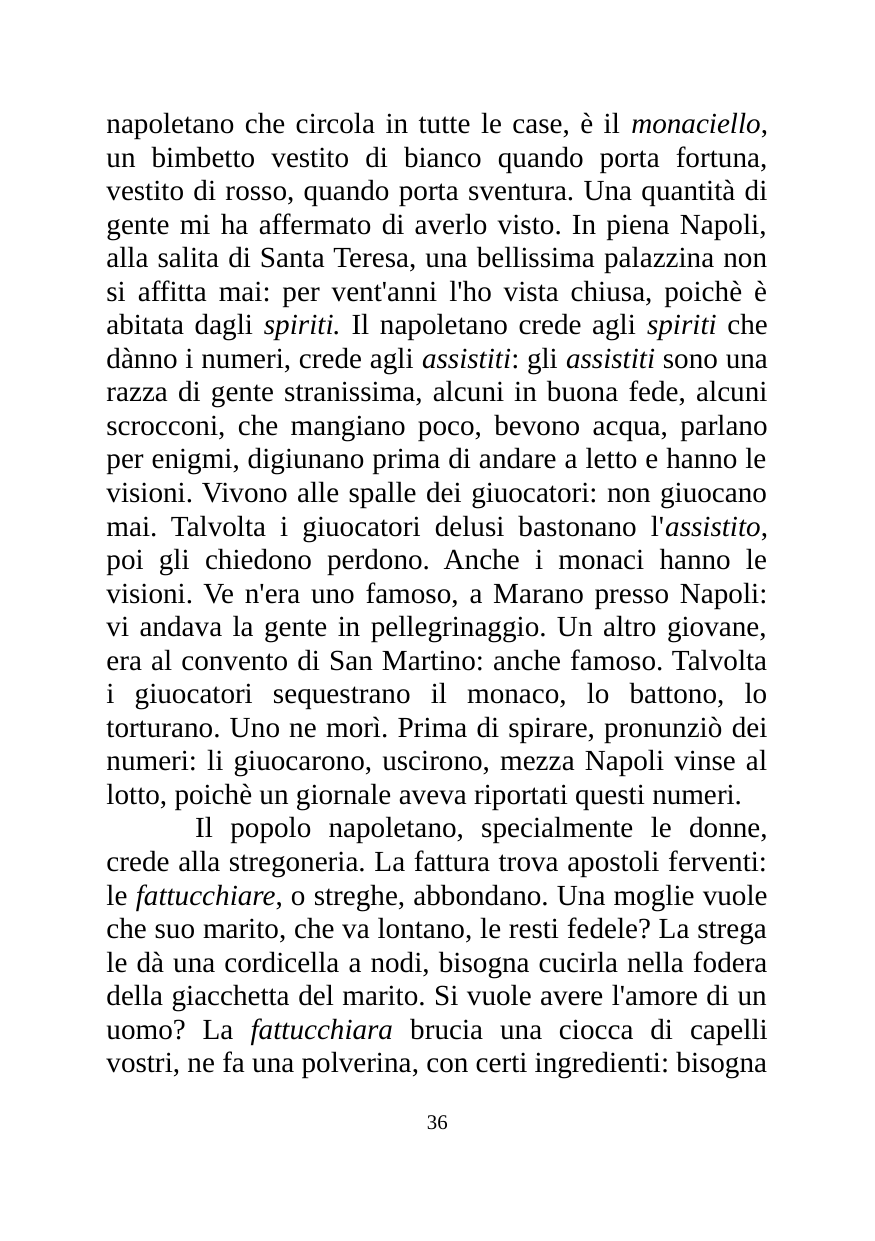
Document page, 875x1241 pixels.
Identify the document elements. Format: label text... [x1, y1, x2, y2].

text napoletano che circola in tutte le case, è il monaciello, un bimbetto vestito di bianco quando porta fortuna, vestito di rosso, quando porta sventura. Una quantità di gente mi ha affermato di averlo visto. In piena Napoli, alla salita di Santa Teresa, una bellissima palazzina non si affitta mai: per vent'anni l'ho vista chiusa, poichè è abitata dagli spiriti. Il napoletano crede agli spiriti che dànno i numeri, crede agli assistiti: gli assistiti sono una razza di gente stranissima, alcuni in buona fede, alcuni scrocconi, che mangiano poco, bevono acqua, parlano per enigmi, digiunano prima di andare a letto e hanno le visioni. Vivono alle spalle dei giuocatori: non giuocano mai. Talvolta i giuocatori delusi bastonano l'assistito, poi gli chiedono perdono. Anche i monaci hanno le visioni. Ve n'era uno famoso, a Marano presso Napoli: vi andava la gente in pellegrinaggio. Un altro giovane, era al convento di San Martino: anche famoso. Talvolta i giuocatori sequestrano il monaco, lo battono, lo torturano. Uno ne morì. Prima di spirare, pronunziò dei numeri: li giuocarono, uscirono, mezza Napoli vinse al lotto, poichè un giornale aveva riportati questi numeri. [106, 106, 768, 811]
text Il popolo napoletano, specialmente le donne, crede alla stregoneria. La fattura trova apostoli ferventi: le fattucchiare, o streghe, abbondano. Una moglie vuole che suo marito, che va lontano, le resti fedele? La strega le dà una cordicella a nodi, bisogna cucirla nella fodera della giacchetta del marito. Si vuole avere l'amore di un uomo? La fattucchiara brucia una ciocca di capelli vostri, ne fa una polverina, con certi ingredienti: bisogna [106, 811, 768, 1079]
